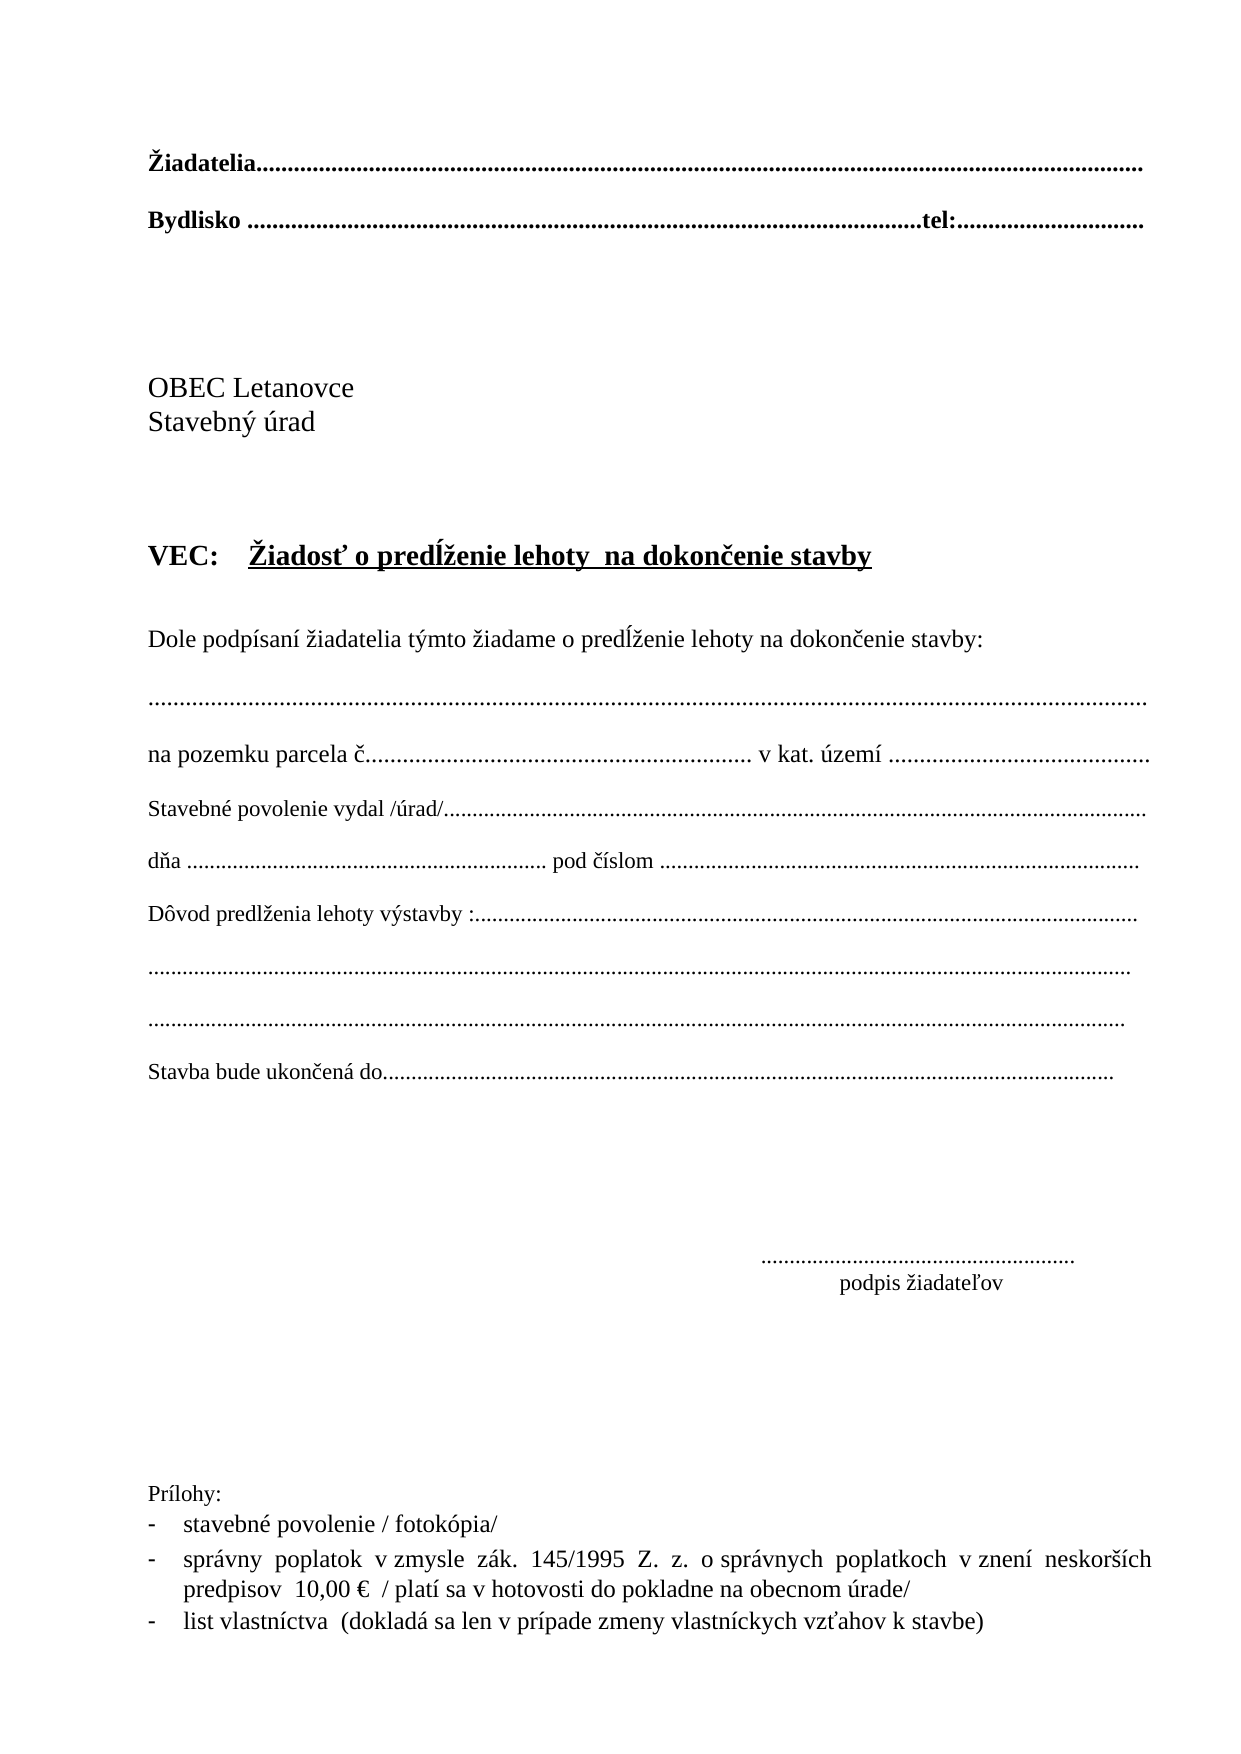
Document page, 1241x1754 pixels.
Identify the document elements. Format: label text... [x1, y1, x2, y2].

text ................................................................................................................................................................ [148, 682, 1152, 711]
text podpis žiadateľov [148, 1269, 1152, 1295]
text Prílohy: [148, 1480, 1152, 1506]
text dňa ............................................................... pod číslom .................................................................................... [148, 847, 1152, 874]
text Bydlisko ............................................................................................................tel:.............................. [148, 205, 1152, 234]
text VEC: Žiadosť o predĺženie lehoty na dokončenie stavby [148, 538, 1152, 572]
text ........................................................................................................................................................................... [148, 1005, 1152, 1032]
subtitle OBEC Letanovce [148, 371, 1152, 404]
text Dôvod predlženia lehoty výstavby :.................................................................................................................... [148, 900, 1152, 926]
list stavebné povolenie / fotokópia/ [148, 1506, 1152, 1540]
list list vlastníctva (dokladá sa len v prípade zmeny vlastníckych vzťahov k stavbe) [148, 1603, 1152, 1637]
text ....................................................... [148, 1243, 1152, 1269]
list správny poplatok v zmysle zák. 145/1995 Z. z. o správnych poplatkoch v znení neskorších predpisov 10,00 € / platí sa v hotovosti do pokladne na obecnom úrade/ [148, 1540, 1152, 1603]
subtitle Stavebný úrad [148, 404, 1152, 438]
text Žiadatelia.............................................................................................................................................. [148, 148, 1152, 176]
text Dole podpísaní žiadatelia týmto žiadame o predĺženie lehoty na dokončenie stavby: [148, 624, 1152, 653]
text na pozemku parcela č.............................................................. v kat. území .......................................... [148, 739, 1152, 768]
text ............................................................................................................................................................................ [148, 953, 1152, 979]
text Stavba bude ukončená do................................................................................................................................ [148, 1058, 1152, 1084]
text Stavebné povolenie vydal /úrad/........................................................................................................................... [148, 794, 1152, 821]
